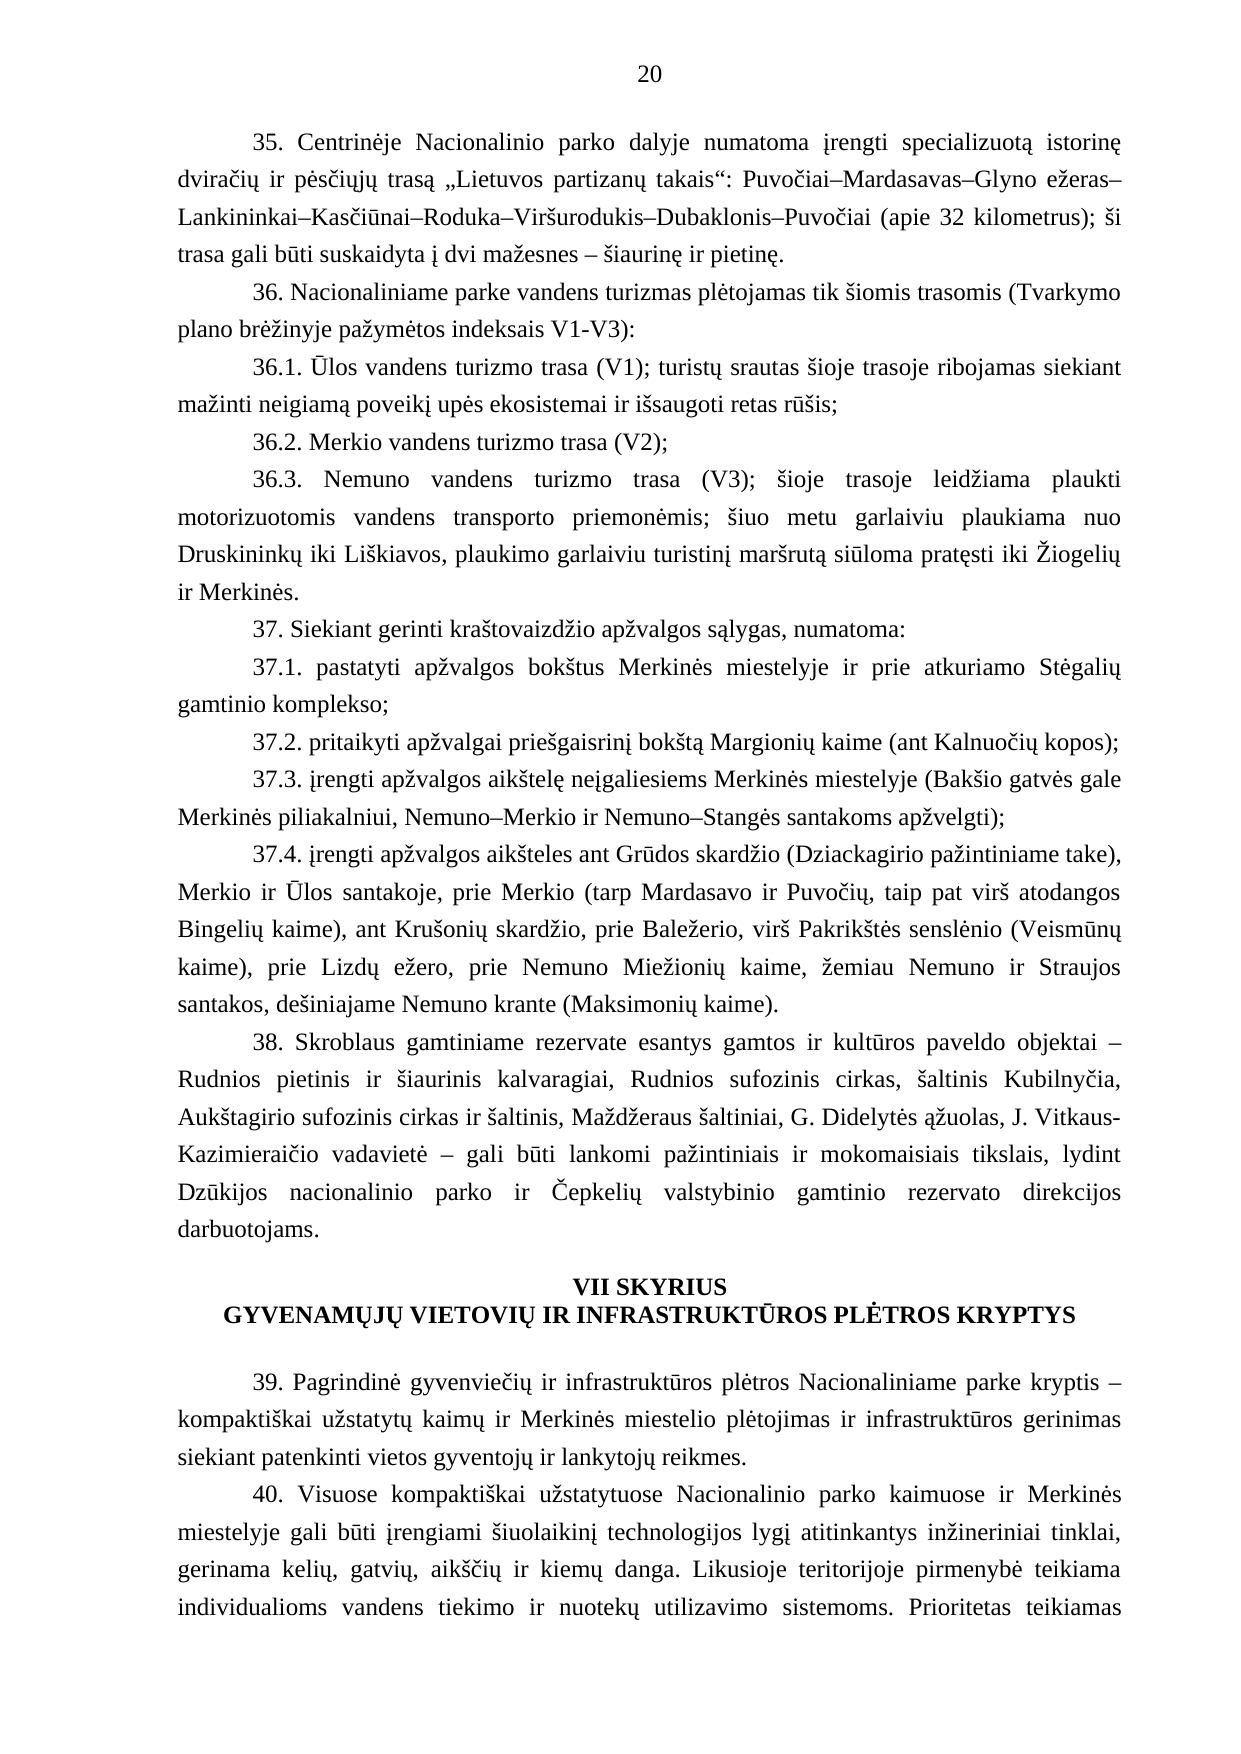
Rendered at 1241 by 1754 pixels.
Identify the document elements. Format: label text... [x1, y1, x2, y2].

text 37.1. pastatyti apžvalgos bokštus Merkinės miestelyje ir prie atkuriamo Stėgalių gamtinio komplekso; [177, 643, 1122, 718]
text 36.2. Merkio vandens turizmo trasa (V2); [177, 418, 1122, 456]
text 36. Nacionaliniame parke vandens turizmas plėtojamas tik šiomis trasomis (Tvarkymo plano brėžinyje pažymėtos indeksais V1-V3): [177, 268, 1122, 343]
text 36.1. Ūlos vandens turizmo trasa (V1); turistų srautas šioje trasoje ribojamas siekiant mažinti neigiamą poveikį upės ekosistemai ir išsaugoti retas rūšis; [177, 343, 1122, 418]
text 39. Pagrindinė gyvenviečių ir infrastruktūros plėtros Nacionaliniame parke kryptis – kompaktiškai užstatytų kaimų ir Merkinės miestelio plėtojimas ir infrastruktūros gerinimas siekiant patenkinti vietos gyventojų ir lankytojų reikmes. [177, 1358, 1122, 1471]
text 35. Centrinėje Nacionalinio parko dalyje numatoma įrengti specializuotą istorinę dviračių ir pėsčiųjų trasą „Lietuvos partizanų takais“: Puvočiai–Mardasavas–Glyno ežeras–Lankininkai–Kasčiūnai–Roduka–Viršurodukis–Dubaklonis–Puvočiai (apie 32 kilometrus); ši trasa gali būti suskaidyta į dvi mažesnes – šiaurinę ir pietinę. [177, 118, 1122, 268]
text 38. Skroblaus gamtiniame rezervate esantys gamtos ir kultūros paveldo objektai – Rudnios pietinis ir šiaurinis kalvaragiai, Rudnios sufozinis cirkas, šaltinis Kubilnyčia, Aukštagirio sufozinis cirkas ir šaltinis, Maždžeraus šaltiniai, G. Didelytės ąžuolas, J. Vitkaus-Kazimieraičio vadavietė – gali būti lankomi pažintiniais ir mokomaisiais tikslais, lydint Dzūkijos nacionalinio parko ir Čepkelių valstybinio gamtinio rezervato direkcijos darbuotojams. [177, 1018, 1122, 1243]
text GYVENAMŲJŲ VIETOVIŲ IR INFRASTRUKTŪROS PLĖTROS KRYPTYS [177, 1301, 1122, 1329]
text 37. Siekiant gerinti kraštovaizdžio apžvalgos sąlygas, numatoma: [177, 606, 1122, 643]
text 40. Visuose kompaktiškai užstatytuose Nacionalinio parko kaimuose ir Merkinės miestelyje gali būti įrengiami šiuolaikinį technologijos lygį atitinkantys inžineriniai tinklai, gerinama kelių, gatvių, aikščių ir kiemų danga. Likusioje teritorijoje pirmenybė teikiama individualioms vandens tiekimo ir nuotekų utilizavimo sistemoms. Prioritetas teikiamas [177, 1471, 1122, 1621]
text 36.3. Nemuno vandens turizmo trasa (V3); šioje trasoje leidžiama plaukti motorizuotomis vandens transporto priemonėmis; šiuo metu garlaiviu plaukiama nuo Druskininkų iki Liškiavos, plaukimo garlaiviu turistinį maršrutą siūloma pratęsti iki Žiogelių ir Merkinės. [177, 456, 1122, 606]
text 37.2. pritaikyti apžvalgai priešgaisrinį bokštą Margionių kaime (ant Kalnuočių kopos); [177, 718, 1122, 756]
text 37.4. įrengti apžvalgos aikšteles ant Grūdos skardžio (Dziackagirio pažintiniame take), Merkio ir Ūlos santakoje, prie Merkio (tarp Mardasavo ir Puvočių, taip pat virš atodangos Bingelių kaime), ant Krušonių skardžio, prie Baležerio, virš Pakrikštės senslėnio (Veismūnų kaime), prie Lizdų ežero, prie Nemuno Miežionių kaime, žemiau Nemuno ir Straujos santakos, dešiniajame Nemuno krante (Maksimonių kaime). [177, 831, 1122, 1018]
text VII SKYRIUS [177, 1272, 1122, 1301]
text 37.3. įrengti apžvalgos aikštelę neįgaliesiems Merkinės miestelyje (Bakšio gatvės gale Merkinės piliakalniui, Nemuno–Merkio ir Nemuno–Stangės santakoms apžvelgti); [177, 756, 1122, 831]
